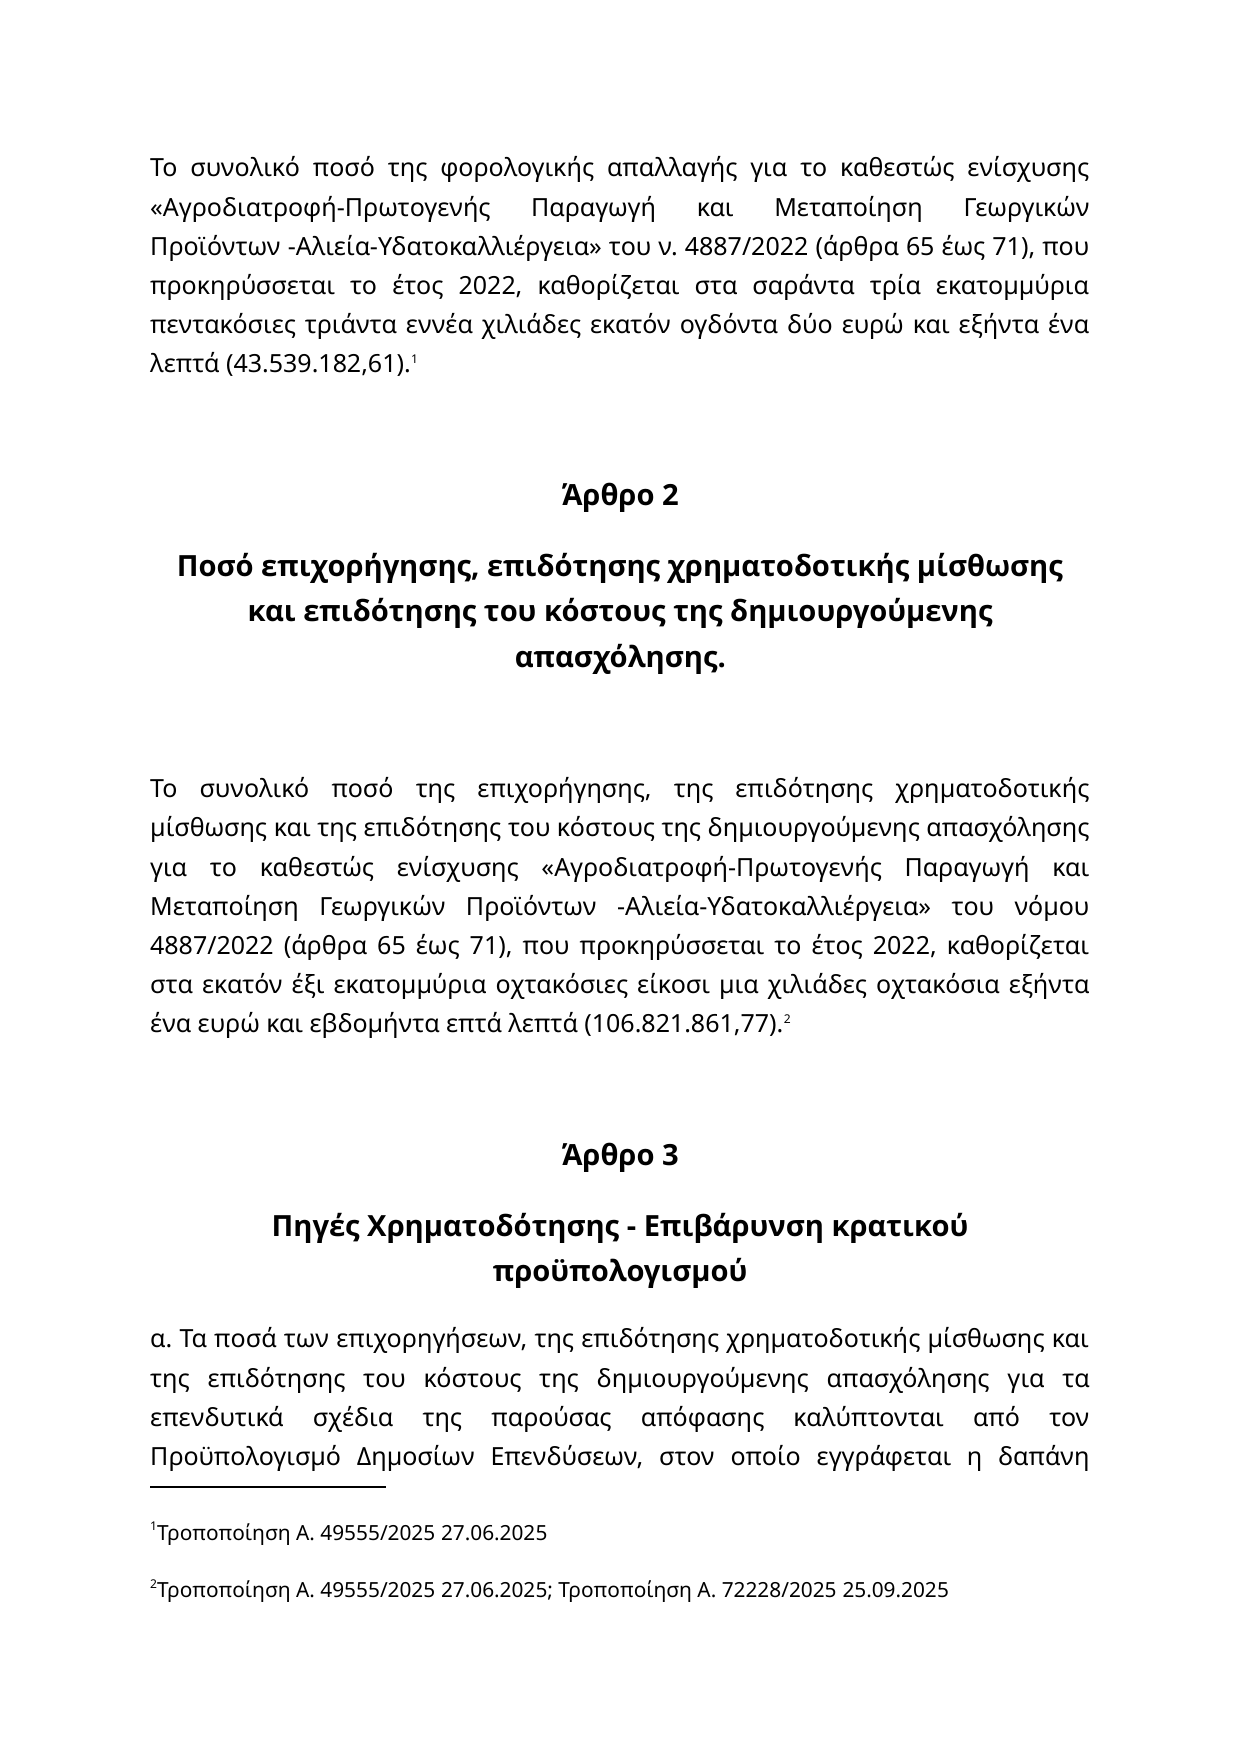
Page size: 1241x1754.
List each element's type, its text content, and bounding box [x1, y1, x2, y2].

text α. Τα ποσά των επιχορηγήσεων, της επιδότησης χρηματοδοτικής μίσθωσης και της επιδότησης του κόστους της δημιουργούμενης απασχόλησης για τα επενδυτικά σχέδια της παρούσας απόφασης καλύπτονται από τον Προϋπολογισμό Δημοσίων Επενδύσεων, στον οποίο εγγράφεται η δαπάνη [150, 1321, 1090, 1473]
text Τροποποίηση A. 49555/2025 27.06.2025; Τροποποίηση A. 72228/2025 25.09.2025 [150, 1576, 1090, 1604]
subtitle Άρθρο 2 [150, 474, 1090, 514]
subtitle Άρθρο 3 [150, 1134, 1090, 1174]
text Το συνολικό ποσό της φορολογικής απαλλαγής για το καθεστώς ενίσχυσης «Αγροδιατροφή-Πρωτογενής Παραγωγή και Μεταποίηση Γεωργικών Προϊόντων -Αλιεία-Υδατοκαλλιέργεια» του ν. 4887/2022 (άρθρα 65 έως 71), που προκηρύσσεται το έτος 2022, καθορίζεται στα σαράντα τρία εκατομμύρια πεντακόσιες τριάντα εννέα χιλιάδες εκατόν ογδόντα δύο ευρώ και εξήντα ένα λεπτά (43.539.182,61). [150, 150, 1090, 380]
text Το συνολικό ποσό της επιχορήγησης, της επιδότησης χρηματοδοτικής μίσθωσης και της επιδότησης του κόστους της δημιουργούμενης απασχόλησης για το καθεστώς ενίσχυσης «Αγροδιατροφή-Πρωτογενής Παραγωγή και Μεταποίηση Γεωργικών Προϊόντων -Αλιεία-Υδατοκαλλιέργεια» του νόμου 4887/2022 (άρθρα 65 έως 71), που προκηρύσσεται το έτος 2022, καθορίζεται στα εκατόν έξι εκατομμύρια οχτακόσιες είκοσι μια χιλιάδες οχτακόσια εξήντα ένα ευρώ και εβδομήντα επτά λεπτά (106.821.861,77). [150, 771, 1090, 1040]
text Τροποποίηση A. 49555/2025 27.06.2025 [150, 1518, 1090, 1546]
subtitle Ποσό επιχορήγησης, επιδότησης χρηματοδοτικής μίσθωσης και επιδότησης του κόστους της δημιουργούμενης απασχόλησης. [150, 545, 1090, 676]
subtitle Πηγές Χρηματοδότησης - Επιβάρυνση κρατικού προϋπολογισμού [150, 1205, 1090, 1290]
